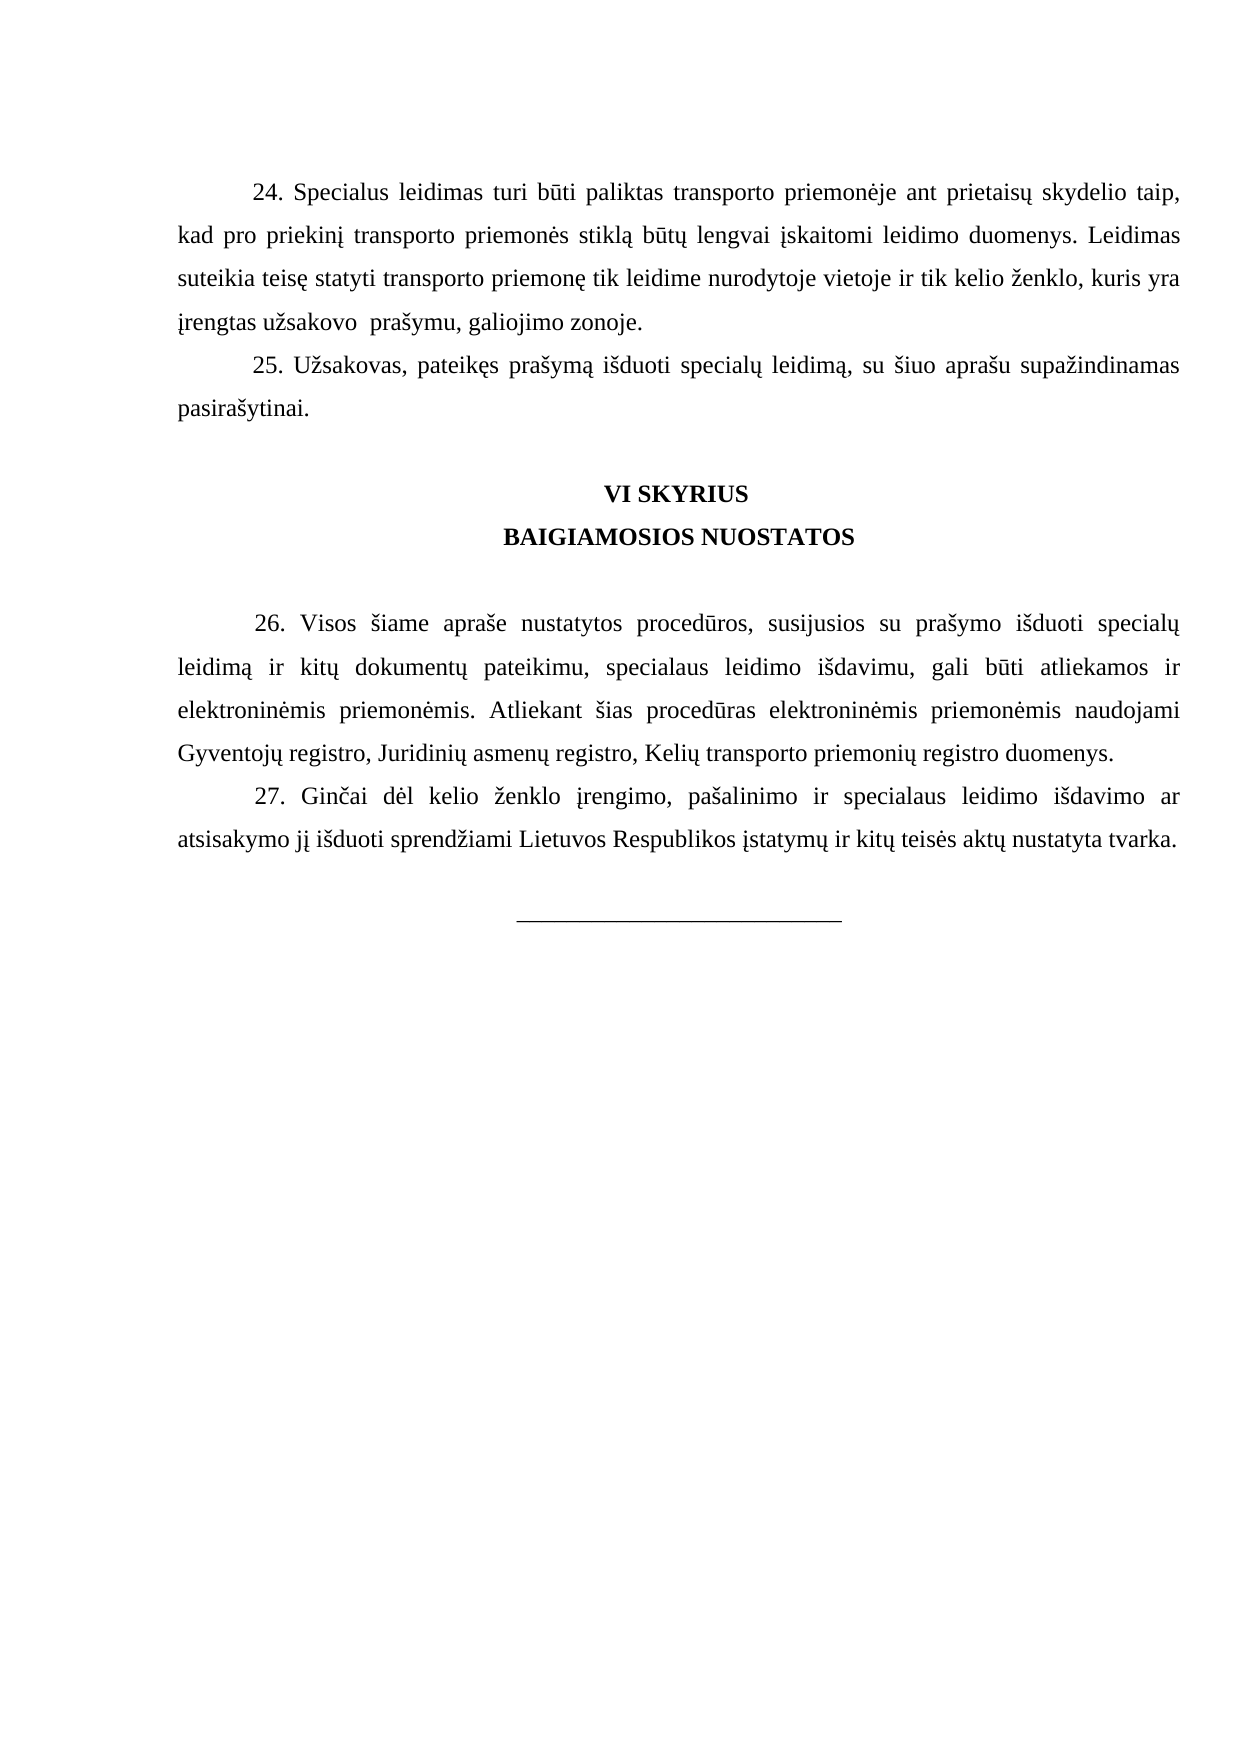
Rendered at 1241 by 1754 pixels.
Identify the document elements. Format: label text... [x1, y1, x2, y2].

text __________________________ [177, 896, 1181, 925]
text BAIGIAMOSIOS NUOSTATOS [177, 522, 1181, 551]
text 27. Ginčai dėl kelio ženklo įrengimo, pašalinimo ir specialaus leidimo išdavimo ar atsisakymo jį išduoti sprendžiami Lietuvos Respublikos įstatymų ir kitų teisės aktų nustatyta tvarka. [177, 781, 1181, 853]
text VI SKYRIUS [177, 479, 1181, 508]
text 24. Specialus leidimas turi būti paliktas transporto priemonėje ant prietaisų skydelio taip, kad pro priekinį transporto priemonės stiklą būtų lengvai įskaitomi leidimo duomenys. Leidimas suteikia teisę statyti transporto priemonę tik leidime nurodytoje vietoje ir tik kelio ženklo, kuris yra įrengtas užsakovo prašymu, galiojimo zonoje. [177, 177, 1181, 335]
text 25. Užsakovas, pateikęs prašymą išduoti specialų leidimą, su šiuo aprašu supažindinamas pasirašytinai. [177, 350, 1181, 422]
text 26. Visos šiame apraše nustatytos procedūros, susijusios su prašymo išduoti specialų leidimą ir kitų dokumentų pateikimu, specialaus leidimo išdavimu, gali būti atliekamos ir elektroninėmis priemonėmis. Atliekant šias procedūras elektroninėmis priemonėmis naudojami Gyventojų registro, Juridinių asmenų registro, Kelių transporto priemonių registro duomenys. [177, 608, 1181, 767]
